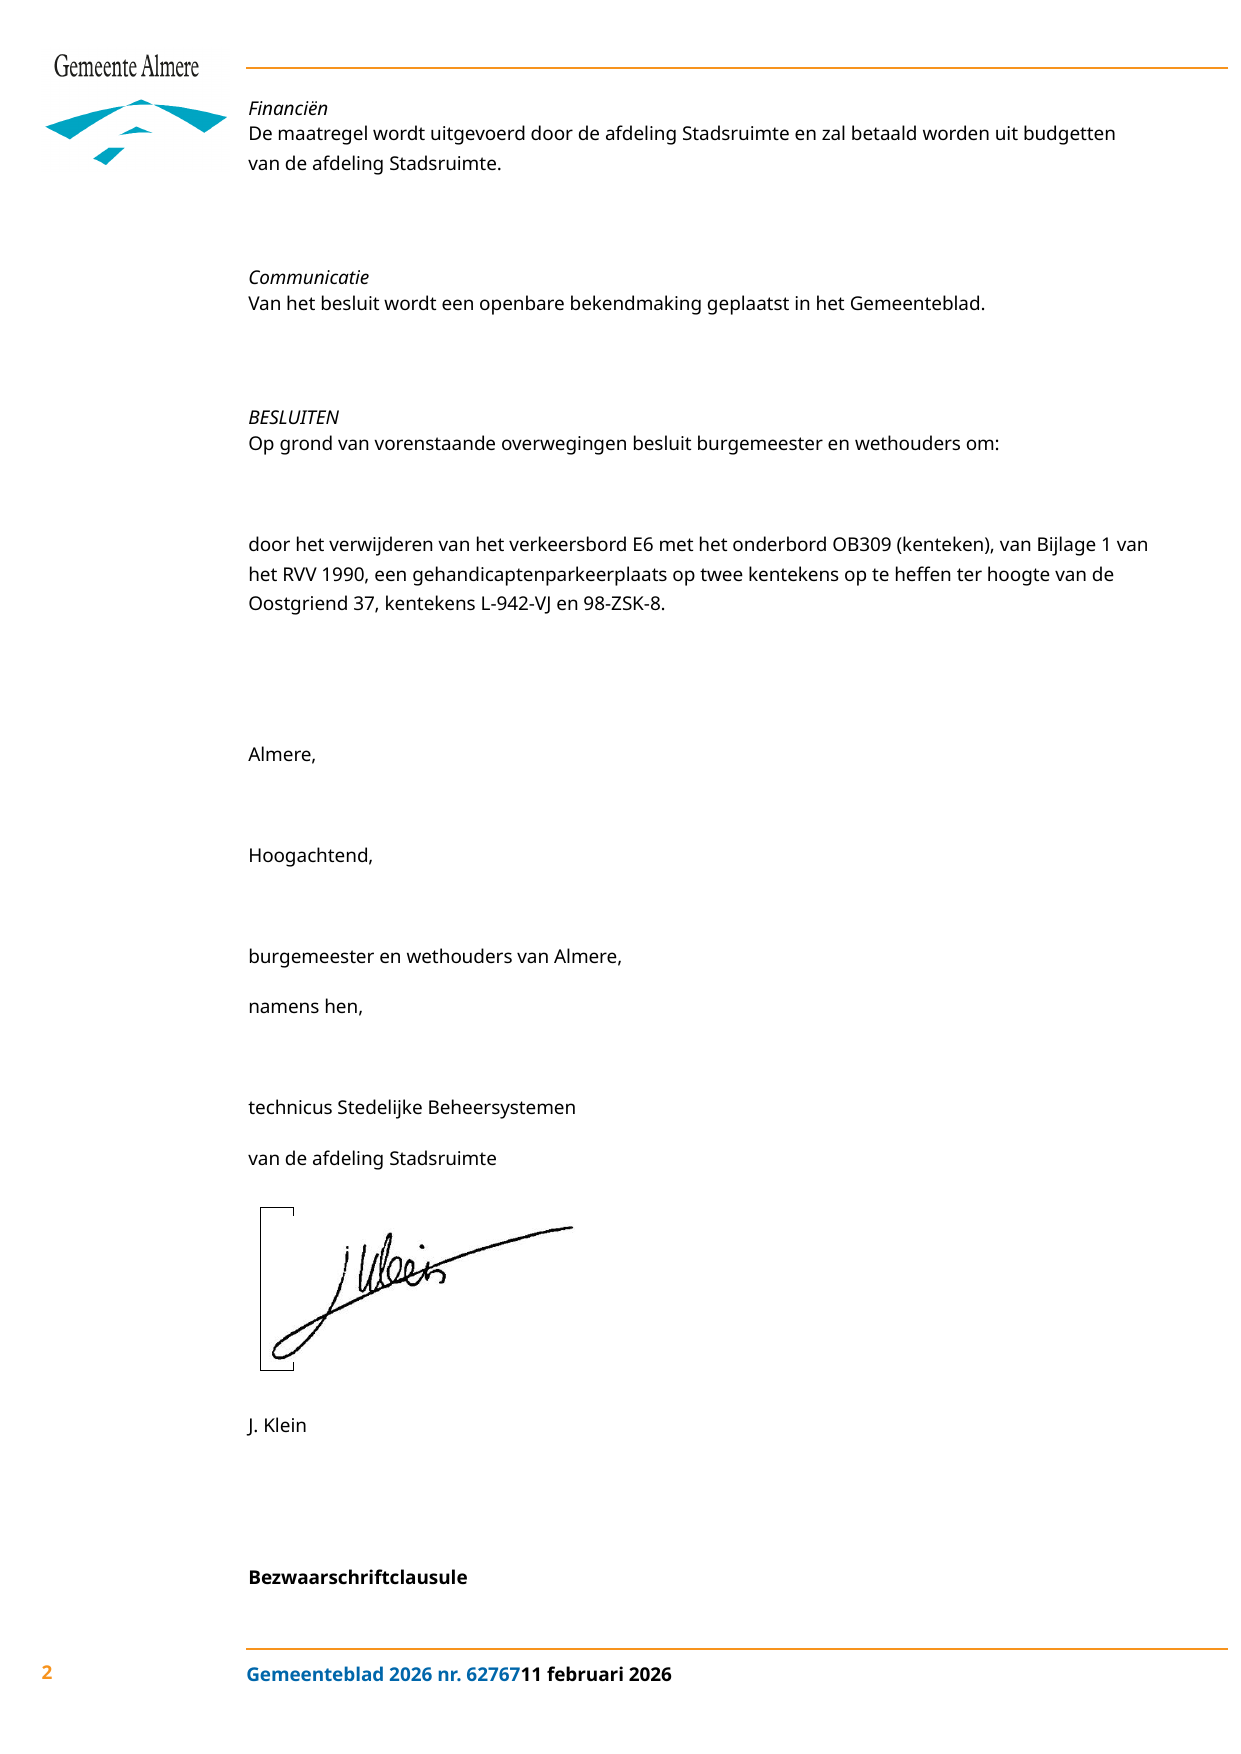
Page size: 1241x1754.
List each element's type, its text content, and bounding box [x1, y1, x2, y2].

text Bezwaarschriftclausule [248, 1564, 1152, 1589]
picture [268, 1216, 576, 1362]
text De maatregel wordt uitgevoerd door de afdeling Stadsruimte en zal betaald worden uit budgetten van de afdeling Stadsruimte. [248, 121, 1152, 176]
text Op grond van vorenstaande overwegingen besluit burgemeester en wethouders om: [248, 430, 1152, 456]
text Communicatie [248, 264, 1152, 290]
text J. Klein [248, 1413, 1152, 1438]
text Van het besluit wordt een openbare bekendmaking geplaatst in het Gemeenteblad. [248, 290, 1152, 316]
text van de afdeling Stadsruimte [248, 1145, 1152, 1171]
text Hoogachtend, [248, 842, 1152, 868]
text Financiën [248, 95, 1152, 121]
text namens hen, [248, 994, 1152, 1019]
text Almere, [248, 742, 1152, 767]
picture [41, 47, 231, 172]
text BESLUITEN [248, 404, 1152, 430]
text technicus Stedelijke Beheersystemen [248, 1094, 1152, 1120]
text door het verwijderen van het verkeersbord E6 met het onderbord OB309 (kenteken), van Bijlage 1 van het RVV 1990, een gehandicaptenparkeerplaats op twee kentekens op te heffen ter hoogte van de Oostgriend 37, kentekens L-942-VJ en 98-ZSK-8. [248, 531, 1152, 616]
text burgemeester en wethouders van Almere, [248, 943, 1152, 969]
